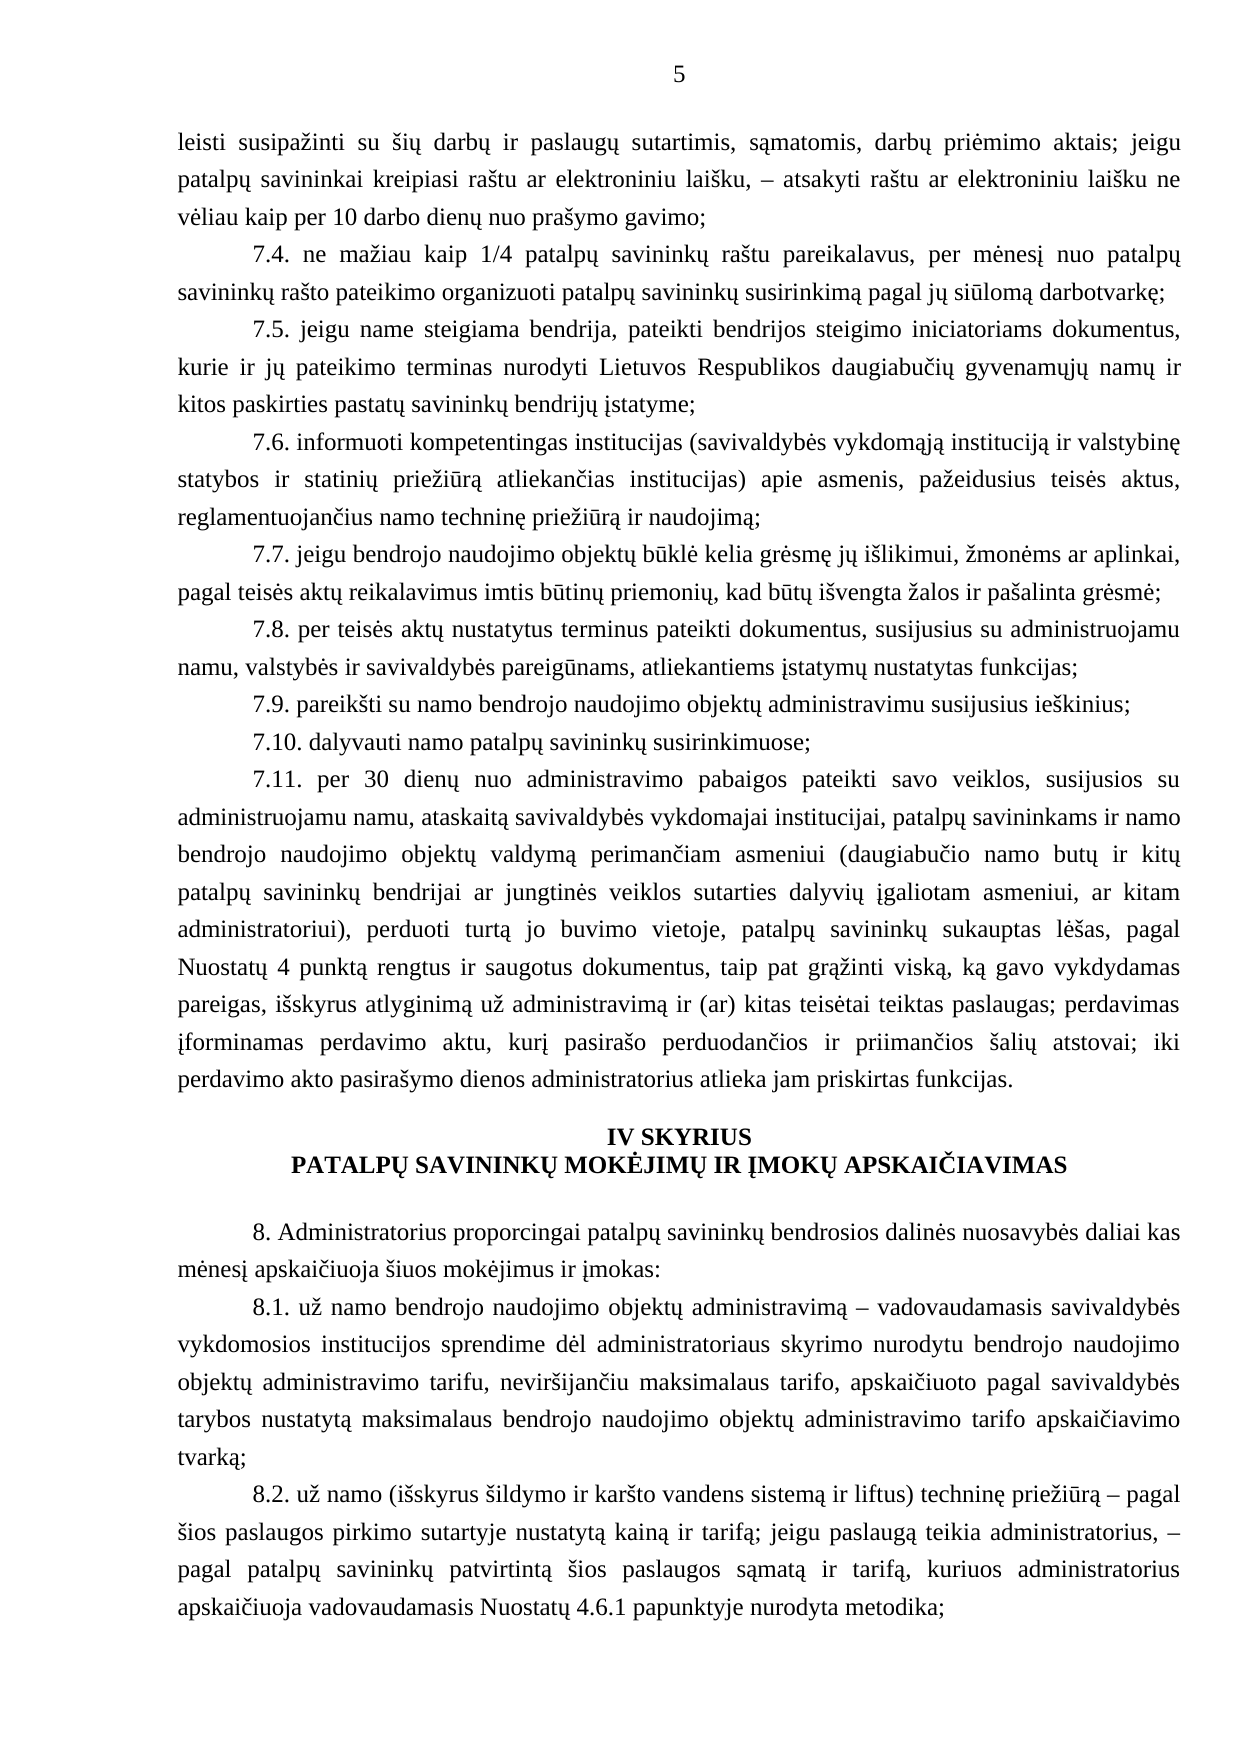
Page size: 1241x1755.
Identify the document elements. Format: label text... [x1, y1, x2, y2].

text 7.6. informuoti kompetentingas institucijas (savivaldybės vykdomąją instituciją ir valstybinę statybos ir statinių priežiūrą atliekančias institucijas) apie asmenis, pažeidusius teisės aktus, reglamentuojančius namo techninę priežiūrą ir naudojimą; [177, 418, 1181, 531]
text 7.5. jeigu name steigiama bendrija, pateikti bendrijos steigimo iniciatoriams dokumentus, kurie ir jų pateikimo terminas nurodyti Lietuvos Respublikos daugiabučių gyvenamųjų namų ir kitos paskirties pastatų savininkų bendrijų įstatyme; [177, 306, 1181, 418]
text IV SKYRIUS [177, 1122, 1181, 1151]
text 7.8. per teisės aktų nustatytus terminus pateikti dokumentus, susijusius su administruojamu namu, valstybės ir savivaldybės pareigūnams, atliekantiems įstatymų nustatytas funkcijas; [177, 606, 1181, 681]
text 8.1. už namo bendrojo naudojimo objektų administravimą – vadovaudamasis savivaldybės vykdomosios institucijos sprendime dėl administratoriaus skyrimo nurodytu bendrojo naudojimo objektų administravimo tarifu, neviršijančiu maksimalaus tarifo, apskaičiuoto pagal savivaldybės tarybos nustatytą maksimalaus bendrojo naudojimo objektų administravimo tarifo apskaičiavimo tvarką; [177, 1283, 1181, 1471]
text 7.11. per 30 dienų nuo administravimo pabaigos pateikti savo veiklos, susijusios su administruojamu namu, ataskaitą savivaldybės vykdomajai institucijai, patalpų savininkams ir namo bendrojo naudojimo objektų valdymą perimančiam asmeniui (daugiabučio namo butų ir kitų patalpų savininkų bendrijai ar jungtinės veiklos sutarties dalyvių įgaliotam asmeniui, ar kitam administratoriui), perduoti turtą jo buvimo vietoje, patalpų savininkų sukauptas lėšas, pagal Nuostatų 4 punktą rengtus ir saugotus dokumentus, taip pat grąžinti viską, ką gavo vykdydamas pareigas, išskyrus atlyginimą už administravimą ir (ar) kitas teisėtai teiktas paslaugas; perdavimas įforminamas perdavimo aktu, kurį pasirašo perduodančios ir priimančios šalių atstovai; iki perdavimo akto pasirašymo dienos administratorius atlieka jam priskirtas funkcijas. [177, 756, 1181, 1093]
text 7.4. ne mažiau kaip 1/4 patalpų savininkų raštu pareikalavus, per mėnesį nuo patalpų savininkų rašto pateikimo organizuoti patalpų savininkų susirinkimą pagal jų siūlomą darbotvarkę; [177, 231, 1181, 306]
text leisti susipažinti su šių darbų ir paslaugų sutartimis, sąmatomis, darbų priėmimo aktais; jeigu patalpų savininkai kreipiasi raštu ar elektroniniu laišku, – atsakyti raštu ar elektroniniu laišku ne vėliau kaip per 10 darbo dienų nuo prašymo gavimo; [177, 118, 1181, 231]
text 8. Administratorius proporcingai patalpų savininkų bendrosios dalinės nuosavybės daliai kas mėnesį apskaičiuoja šiuos mokėjimus ir įmokas: [177, 1208, 1181, 1283]
text 7.9. pareikšti su namo bendrojo naudojimo objektų administravimu susijusius ieškinius; [177, 681, 1181, 718]
text 8.2. už namo (išskyrus šildymo ir karšto vandens sistemą ir liftus) techninę priežiūrą – pagal šios paslaugos pirkimo sutartyje nustatytą kainą ir tarifą; jeigu paslaugą teikia administratorius, – pagal patalpų savininkų patvirtintą šios paslaugos sąmatą ir tarifą, kuriuos administratorius apskaičiuoja vadovaudamasis Nuostatų 4.6.1 papunktyje nurodyta metodika; [177, 1471, 1181, 1621]
text 7.7. jeigu bendrojo naudojimo objektų būklė kelia grėsmę jų išlikimui, žmonėms ar aplinkai, pagal teisės aktų reikalavimus imtis būtinų priemonių, kad būtų išvengta žalos ir pašalinta grėsmė; [177, 531, 1181, 606]
text PATALPŲ SAVININKŲ MOKĖJIMŲ IR ĮMOKŲ APSKAIČIAVIMAS [177, 1151, 1181, 1179]
text 7.10. dalyvauti namo patalpų savininkų susirinkimuose; [177, 718, 1181, 756]
